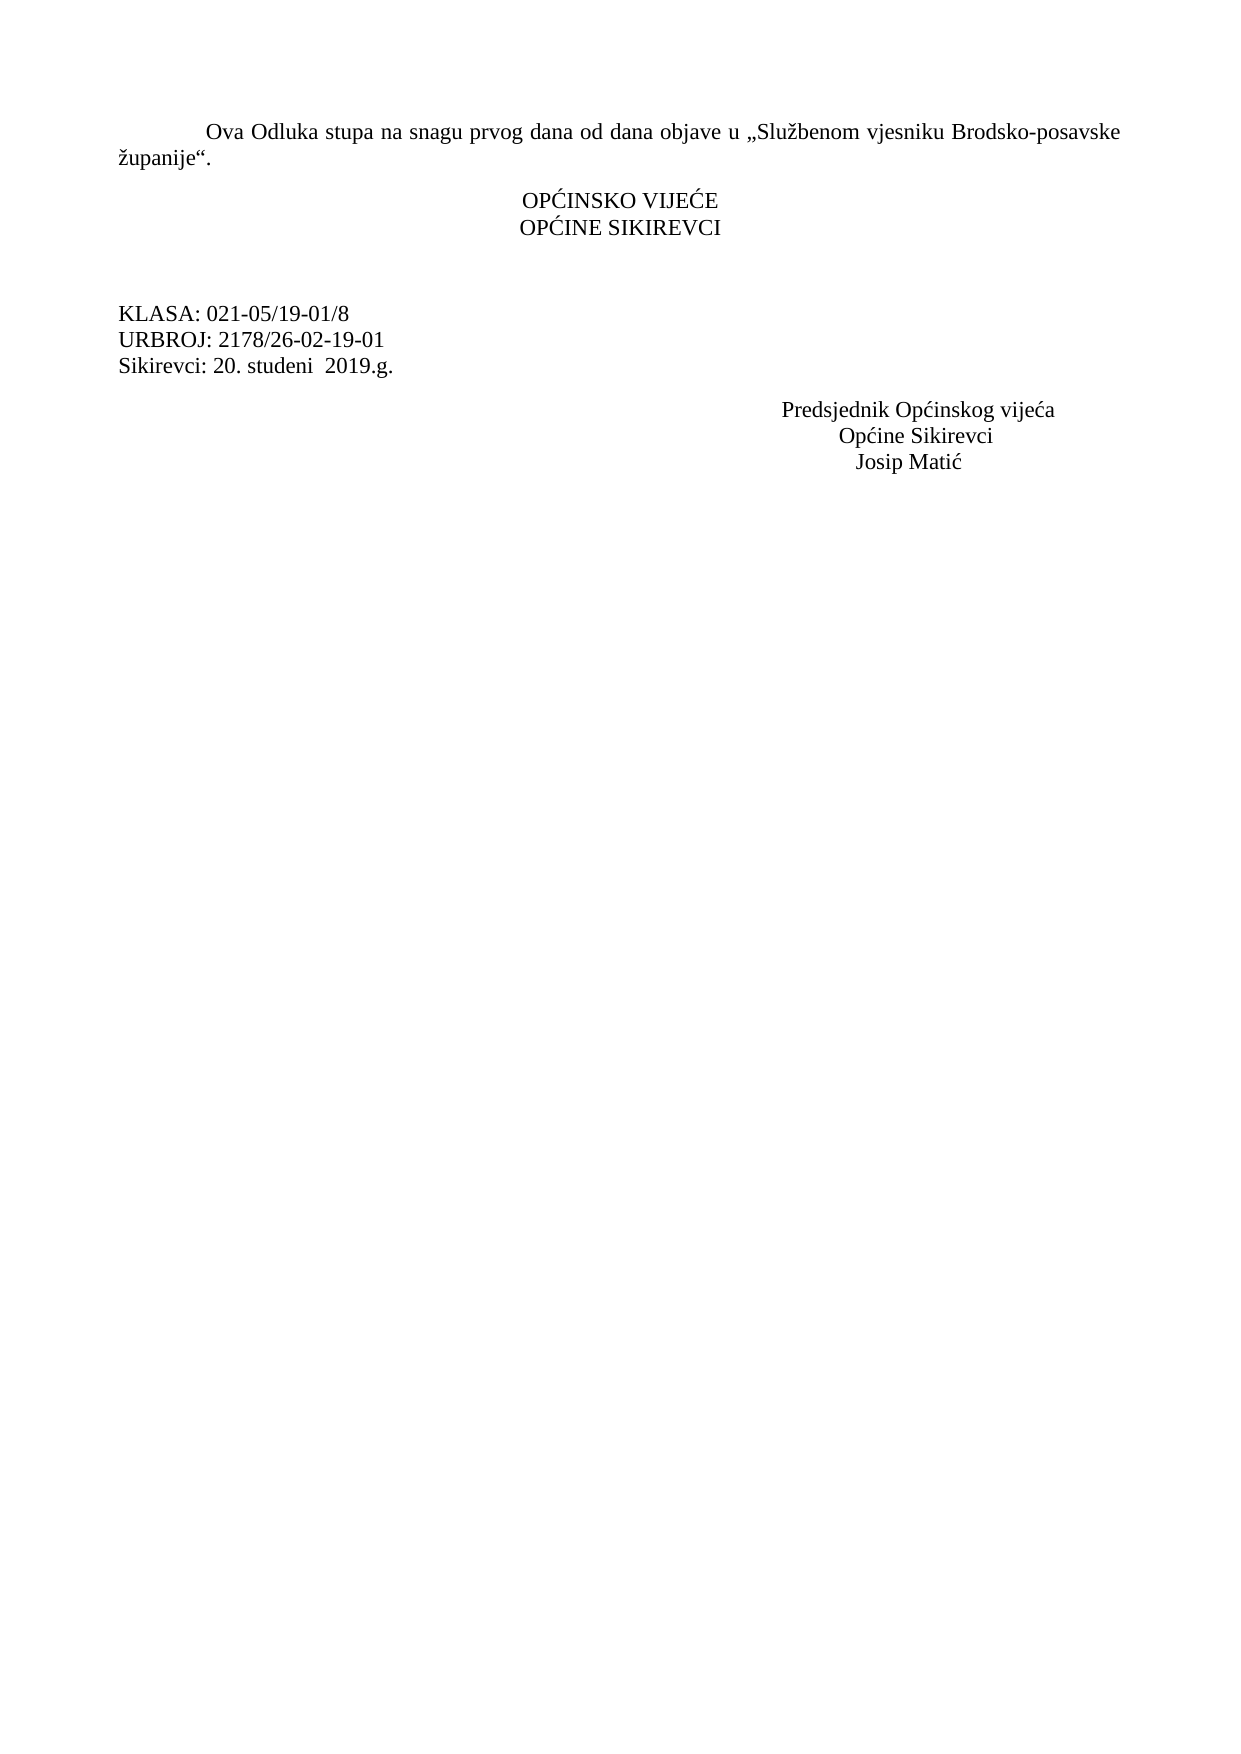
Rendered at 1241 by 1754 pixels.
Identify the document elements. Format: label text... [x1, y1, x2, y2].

text Ova Odluka stupa na snagu prvog dana od dana objave u „Službenom vjesniku Brodsko-posavske županije“. [118, 118, 1122, 171]
text KLASA: 021-05/19-01/8 URBROJ: 2178/26-02-19-01 Sikirevci: 20. studeni 2019.g. [118, 300, 1122, 379]
text Predsjednik Općinskog vijeća Općine Sikirevci Josip Matić [118, 396, 1122, 475]
text OPĆINSKO VIJEĆE OPĆINE SIKIREVCI [118, 187, 1122, 240]
